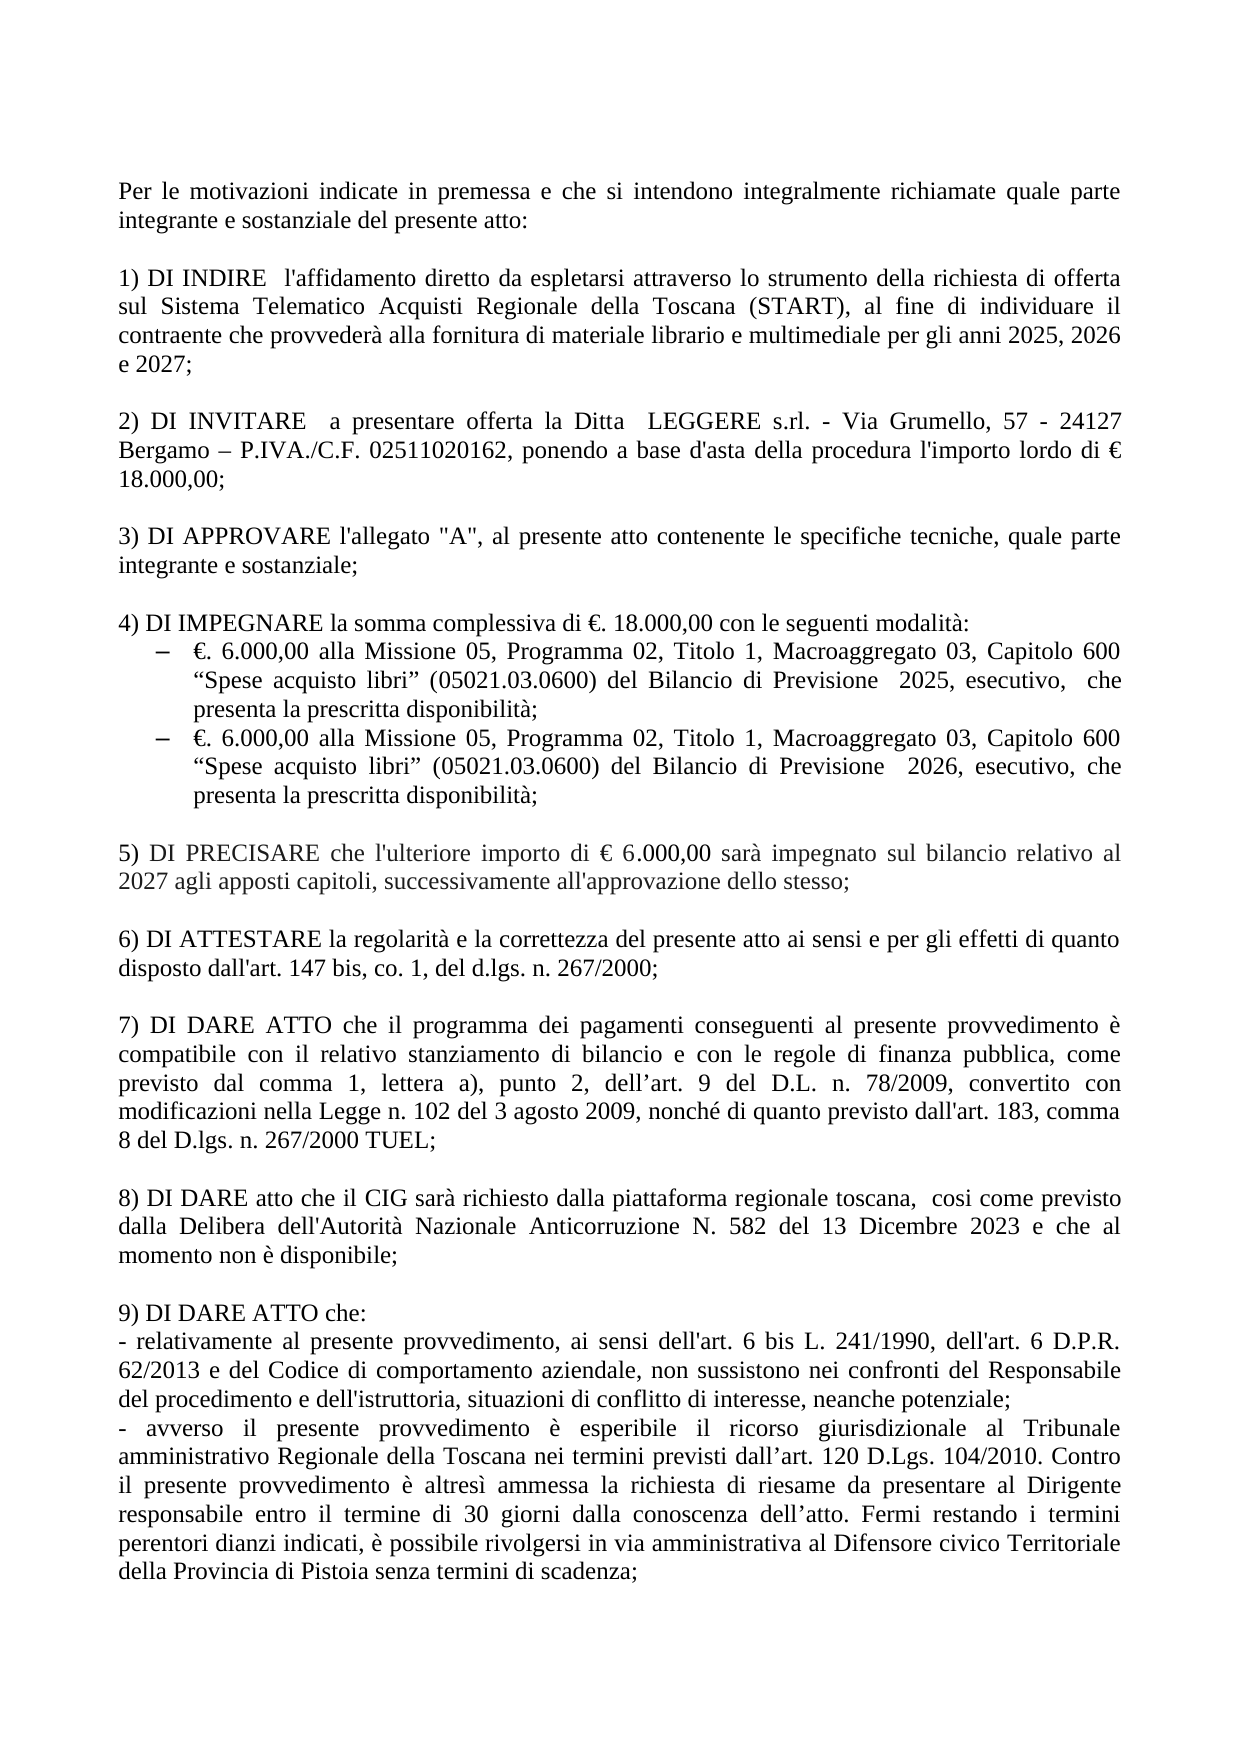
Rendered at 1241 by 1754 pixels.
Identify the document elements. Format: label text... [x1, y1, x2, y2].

text 5) DI PRECISARE che l'ulteriore importo di € 6.000,00 sarà impegnato sul bilancio relativo al 2027 agli apposti capitoli, successivamente all'approvazione dello stesso; [118, 838, 1122, 895]
text 9) DI DARE ATTO che: [118, 1298, 1122, 1326]
text - avverso il presente provvedimento è esperibile il ricorso giurisdizionale al Tribunale amministrativo Regionale della Toscana nei termini previsti dall’art. 120 D.Lgs. 104/2010. Contro il presente provvedimento è altresì ammessa la richiesta di riesame da presentare al Dirigente responsabile entro il termine di 30 giorni dalla conoscenza dell’atto. Fermi restando i termini perentori dianzi indicati, è possibile rivolgersi in via amministrativa al Difensore civico Territoriale della Provincia di Pistoia senza termini di scadenza; [118, 1413, 1122, 1585]
text Per le motivazioni indicate in premessa e che si intendono integralmente richiamate quale parte integrante e sostanziale del presente atto: [118, 176, 1122, 234]
text 8) DI DARE atto che il CIG sarà richiesto dalla piattaforma regionale toscana, cosi come previsto dalla Delibera dell'Autorità Nazionale Anticorruzione N. 582 del 13 Dicembre 2023 e che al momento non è disponibile; [118, 1183, 1122, 1269]
list €. 6.000,00 alla Missione 05, Programma 02, Titolo 1, Macroaggregato 03, Capitolo 600 “Spese acquisto libri” (05021.03.0600) del Bilancio di Previsione 2026, esecutivo, che presenta la prescritta disponibilità; [156, 723, 1122, 809]
text 7) DI DARE ATTO che il programma dei pagamenti conseguenti al presente provvedimento è compatibile con il relativo stanziamento di bilancio e con le regole di finanza pubblica, come previsto dal comma 1, lettera a), punto 2, dell’art. 9 del D.L. n. 78/2009, convertito con modificazioni nella Legge n. 102 del 3 agosto 2009, nonché di quanto previsto dall'art. 183, comma 8 del D.lgs. n. 267/2000 TUEL; [118, 1010, 1122, 1154]
text - relativamente al presente provvedimento, ai sensi dell'art. 6 bis L. 241/1990, dell'art. 6 D.P.R. 62/2013 e del Codice di comportamento aziendale, non sussistono nei confronti del Responsabile del procedimento e dell'istruttoria, situazioni di conflitto di interesse, neanche potenziale; [118, 1326, 1122, 1413]
list €. 6.000,00 alla Missione 05, Programma 02, Titolo 1, Macroaggregato 03, Capitolo 600 “Spese acquisto libri” (05021.03.0600) del Bilancio di Previsione 2025, esecutivo, che presenta la prescritta disponibilità; [156, 636, 1122, 723]
text 2) DI INVITARE a presentare offerta la Ditta LEGGERE s.rl. - Via Grumello, 57 - 24127 Bergamo – P.IVA./C.F. 02511020162, ponendo a base d'asta della procedura l'importo lordo di € 18.000,00; [118, 406, 1122, 493]
text 4) DI IMPEGNARE la somma complessiva di €. 18.000,00 con le seguenti modalità: [118, 608, 1122, 636]
text 6) DI ATTESTARE la regolarità e la correttezza del presente atto ai sensi e per gli effetti di quanto disposto dall'art. 147 bis, co. 1, del d.lgs. n. 267/2000; [118, 924, 1122, 981]
text 3) DI APPROVARE l'allegato "A", al presente atto contenente le specifiche tecniche, quale parte integrante e sostanziale; [118, 521, 1122, 579]
text 1) DI INDIRE l'affidamento diretto da espletarsi attraverso lo strumento della richiesta di offerta sul Sistema Telematico Acquisti Regionale della Toscana (START), al fine di individuare il contraente che provvederà alla fornitura di materiale librario e multimediale per gli anni 2025, 2026 e 2027; [118, 263, 1122, 378]
